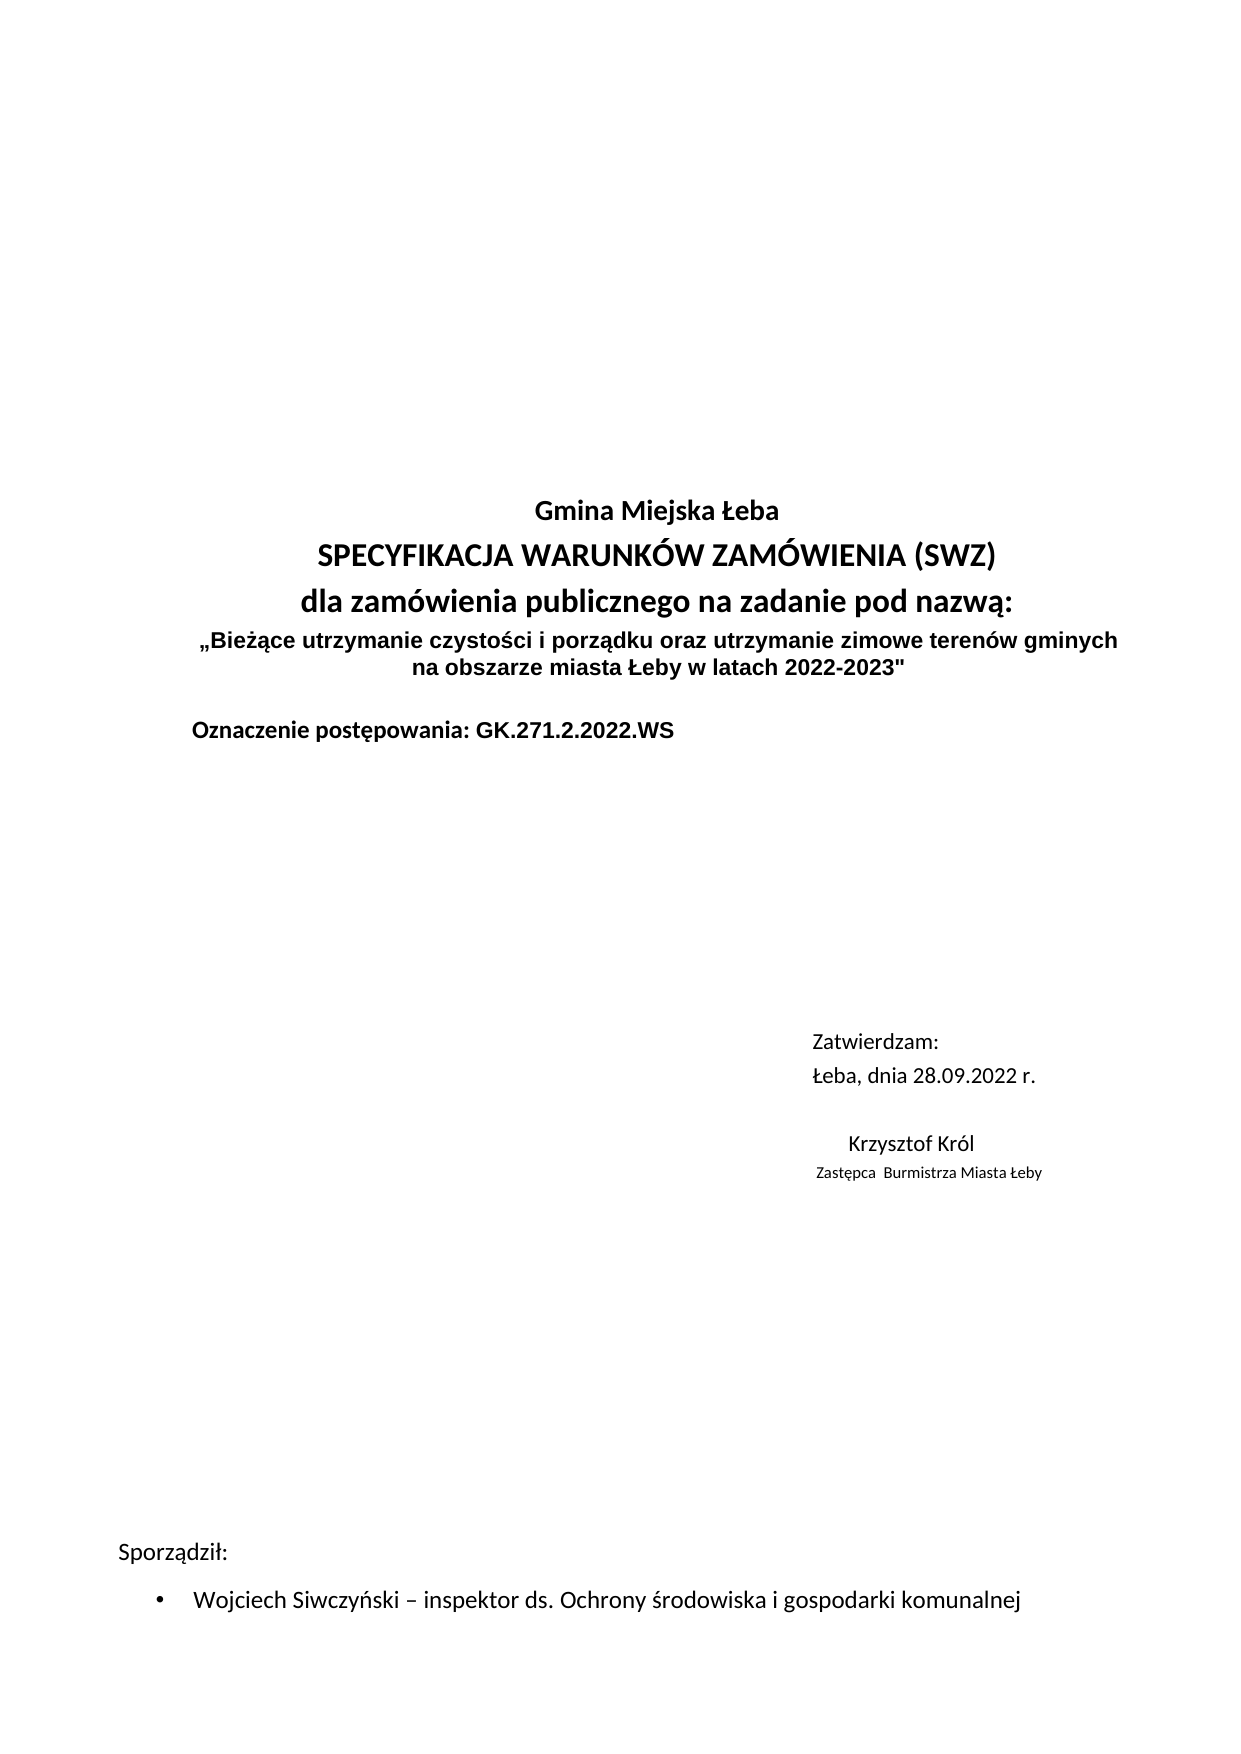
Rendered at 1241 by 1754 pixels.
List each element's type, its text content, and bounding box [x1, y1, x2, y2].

list Wojciech Siwczyński – inspektor ds. Ochrony środowiska i gospodarki komunalnej [156, 1585, 1122, 1615]
text Łeba, dnia 28.09.2022 r. [812, 1061, 1122, 1089]
text Krzysztof Król [812, 1129, 1122, 1157]
text Sporządził: [118, 1536, 1122, 1567]
text Zatwierdzam: [812, 1027, 1122, 1055]
text SPECYFIKACJA WARUNKÓW ZAMÓWIENIA (SWZ) [118, 534, 1122, 574]
text dla zamówienia publicznego na zadanie pod nazwą: [118, 580, 1122, 621]
text Oznaczenie postępowania: GK.271.2.2022.WS [118, 714, 1122, 744]
text Gmina Miejska Łeba [118, 492, 1122, 528]
text Zastępca Burmistrza Miasta Łeby [812, 1163, 1122, 1183]
text „Bieżące utrzymanie czystości i porządku oraz utrzymanie zimowe terenów gminych na obszarze miasta Łeby w latach 2022-2023" [195, 627, 1122, 680]
